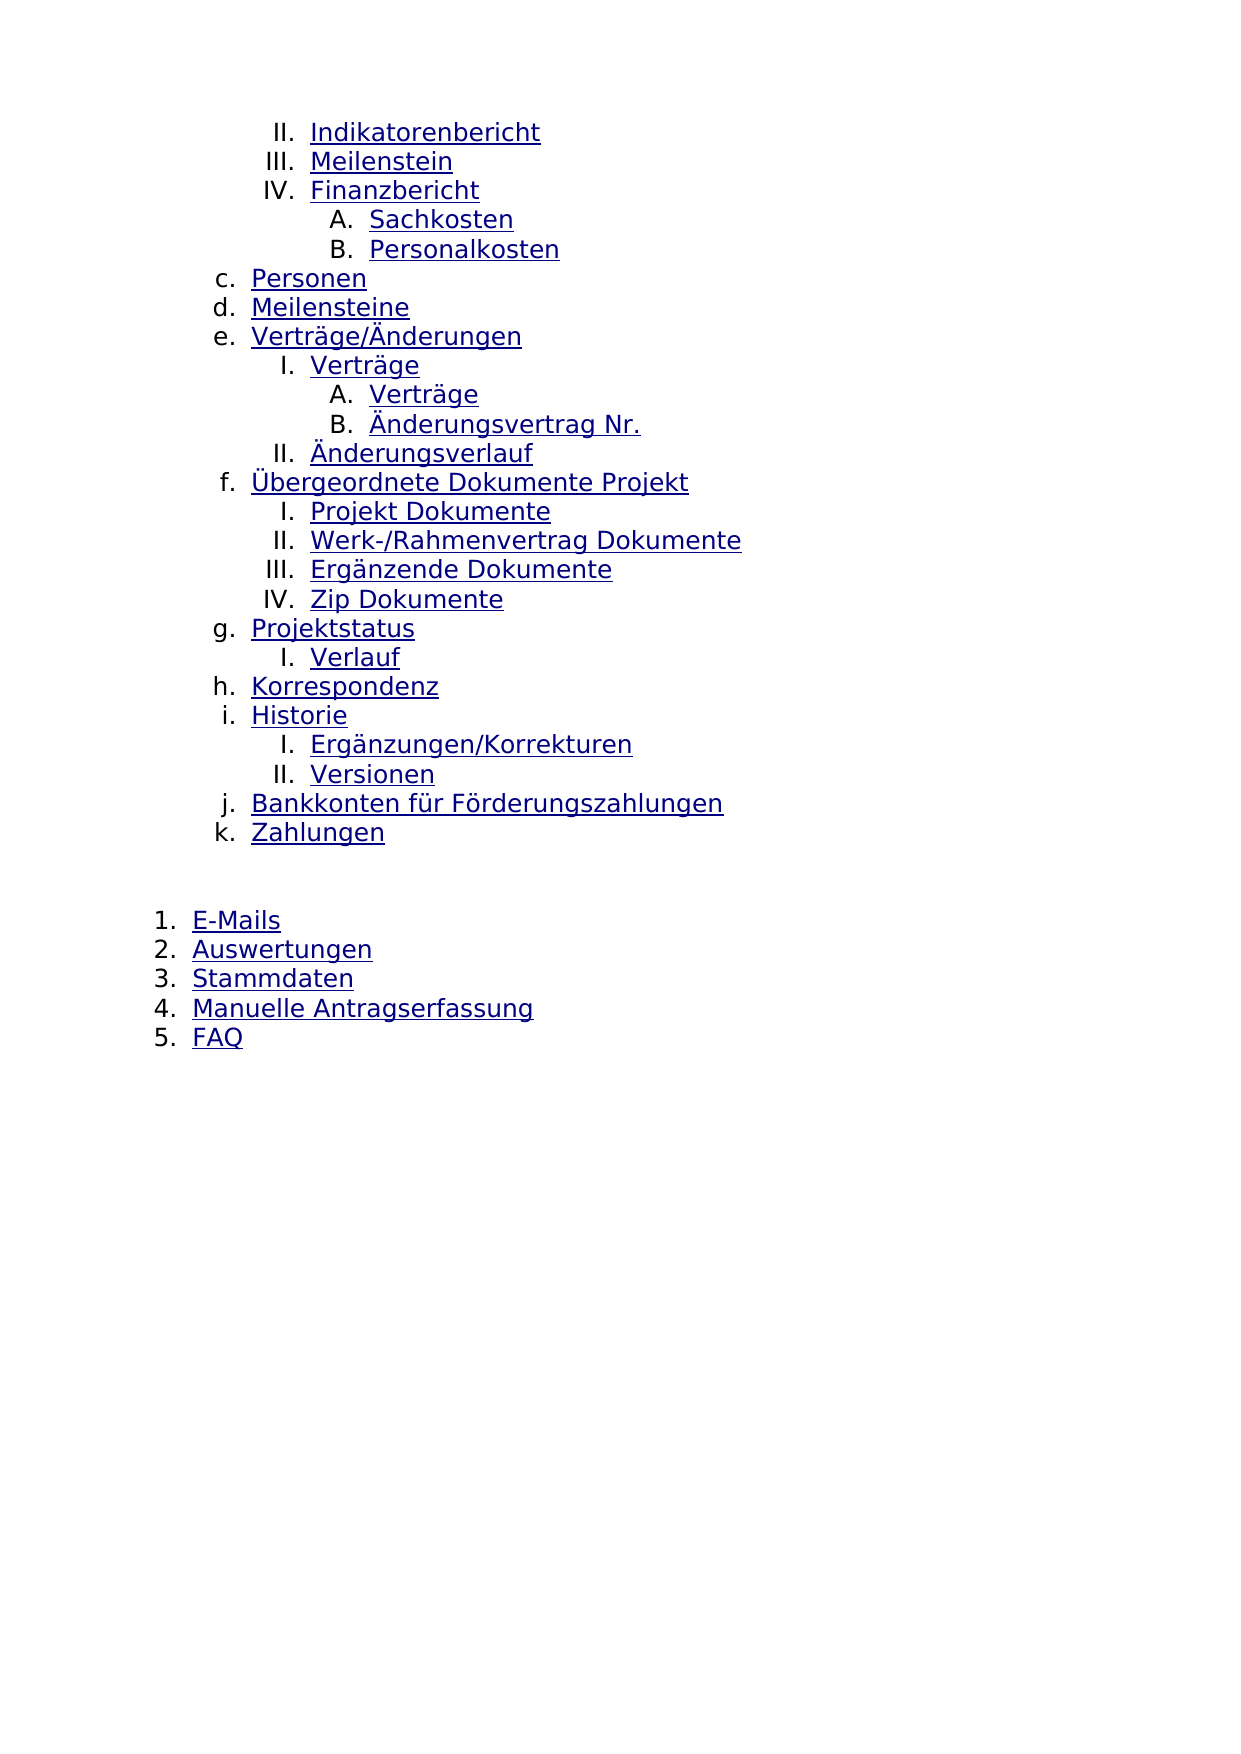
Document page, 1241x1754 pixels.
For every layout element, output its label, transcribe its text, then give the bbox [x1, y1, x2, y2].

list Verlauf [295, 643, 1122, 672]
list Indikatorenbericht [295, 118, 1122, 147]
list Versionen [295, 760, 1122, 789]
list Historie [236, 701, 1122, 731]
list Verträge [354, 381, 1122, 410]
list Verträge [295, 351, 1122, 381]
list Ergänzende Dokumente [295, 556, 1122, 585]
list Änderungsvertrag Nr. [354, 410, 1122, 439]
list Projekt Dokumente [295, 497, 1122, 526]
list Stammdaten [177, 964, 1122, 994]
list Sachkosten [354, 206, 1122, 235]
list Meilensteine [236, 293, 1122, 322]
list Projektstatus [236, 614, 1122, 643]
list Auswertungen [177, 935, 1122, 964]
list Zahlungen [236, 818, 1122, 847]
list Werk-/Rahmenvertrag Dokumente [295, 526, 1122, 556]
list Meilenstein [295, 147, 1122, 176]
list Korrespondenz [236, 672, 1122, 701]
list Bankkonten für Förderungszahlungen [236, 789, 1122, 818]
list FAQ [177, 1023, 1122, 1052]
list Ergänzungen/Korrekturen [295, 731, 1122, 760]
list Personen [236, 264, 1122, 293]
list E-Mails [177, 906, 1122, 935]
list Zip Dokumente [295, 585, 1122, 614]
list Manuelle Antragserfassung [177, 994, 1122, 1023]
list Finanzbericht [295, 176, 1122, 206]
list Verträge/Änderungen [236, 322, 1122, 351]
list Änderungsverlauf [295, 439, 1122, 468]
list Personalkosten [354, 235, 1122, 264]
list Übergeordnete Dokumente Projekt [236, 468, 1122, 497]
